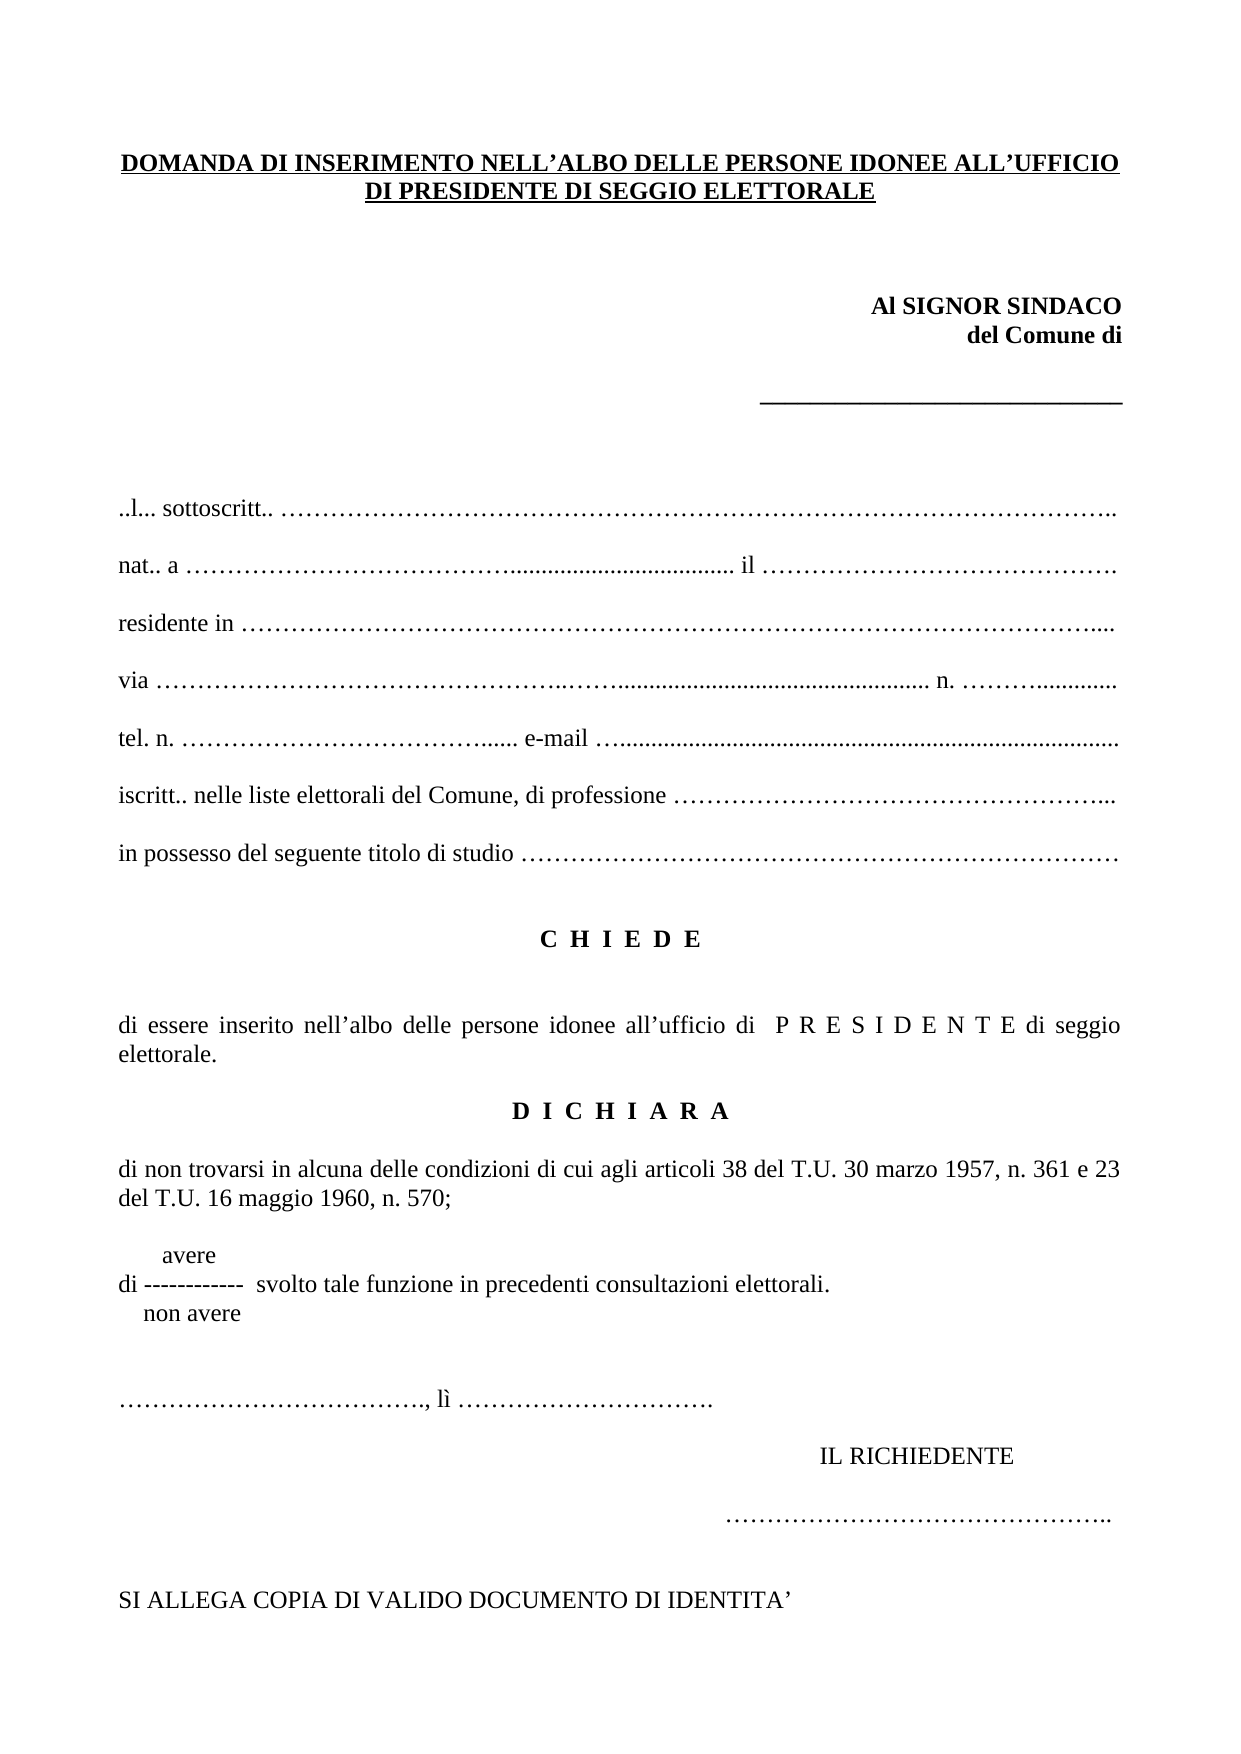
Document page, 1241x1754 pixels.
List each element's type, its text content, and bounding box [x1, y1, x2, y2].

text residente in ………………………………………………………………………………………….... [118, 608, 1122, 636]
text in possesso del seguente titolo di studio ……………………………………………………………… [118, 838, 1122, 866]
text di ------------ svolto tale funzione in precedenti consultazioni elettorali. [118, 1269, 1122, 1298]
text iscritt.. nelle liste elettorali del Comune, di professione ……………………………………………... [118, 780, 1122, 809]
text del Comune di [118, 320, 1122, 349]
text _____________________________ [118, 378, 1122, 406]
text non avere [118, 1298, 1122, 1326]
text di essere inserito nell’albo delle persone idonee all’ufficio di P R E S I D E N T E di seggio elettorale. [118, 1010, 1122, 1068]
text di non trovarsi in alcuna delle condizioni di cui agli articoli 38 del T.U. 30 marzo 1957, n. 361 e 23 del T.U. 16 maggio 1960, n. 570; [118, 1154, 1122, 1211]
text via …………………………………………..…….................................................. n. ………............. [118, 665, 1122, 694]
text ..l... sottoscritt.. ……………………………………………………………………………………….. [118, 493, 1122, 521]
text D I C H I A R A [118, 1096, 1122, 1125]
text ………………………………., lì …………………………. [118, 1384, 1122, 1413]
text avere [118, 1240, 1122, 1269]
text ……………………………………….. [118, 1499, 1122, 1528]
text nat.. a ………………………………….................................... il ……………………………………. [118, 550, 1122, 579]
text DOMANDA DI INSERIMENTO NELL’ALBO DELLE PERSONE IDONEE ALL’UFFICIO DI PRESIDENTE DI SEGGIO ELETTORALE [118, 148, 1122, 205]
text SI ALLEGA COPIA DI VALIDO DOCUMENTO DI IDENTITA’ [118, 1585, 1122, 1614]
text IL RICHIEDENTE [118, 1441, 1122, 1470]
text C H I E D E [118, 924, 1122, 953]
text Al SIGNOR SINDACO [118, 291, 1122, 320]
text tel. n. ………………………………...... e-mail …................................................................................ [118, 723, 1122, 751]
